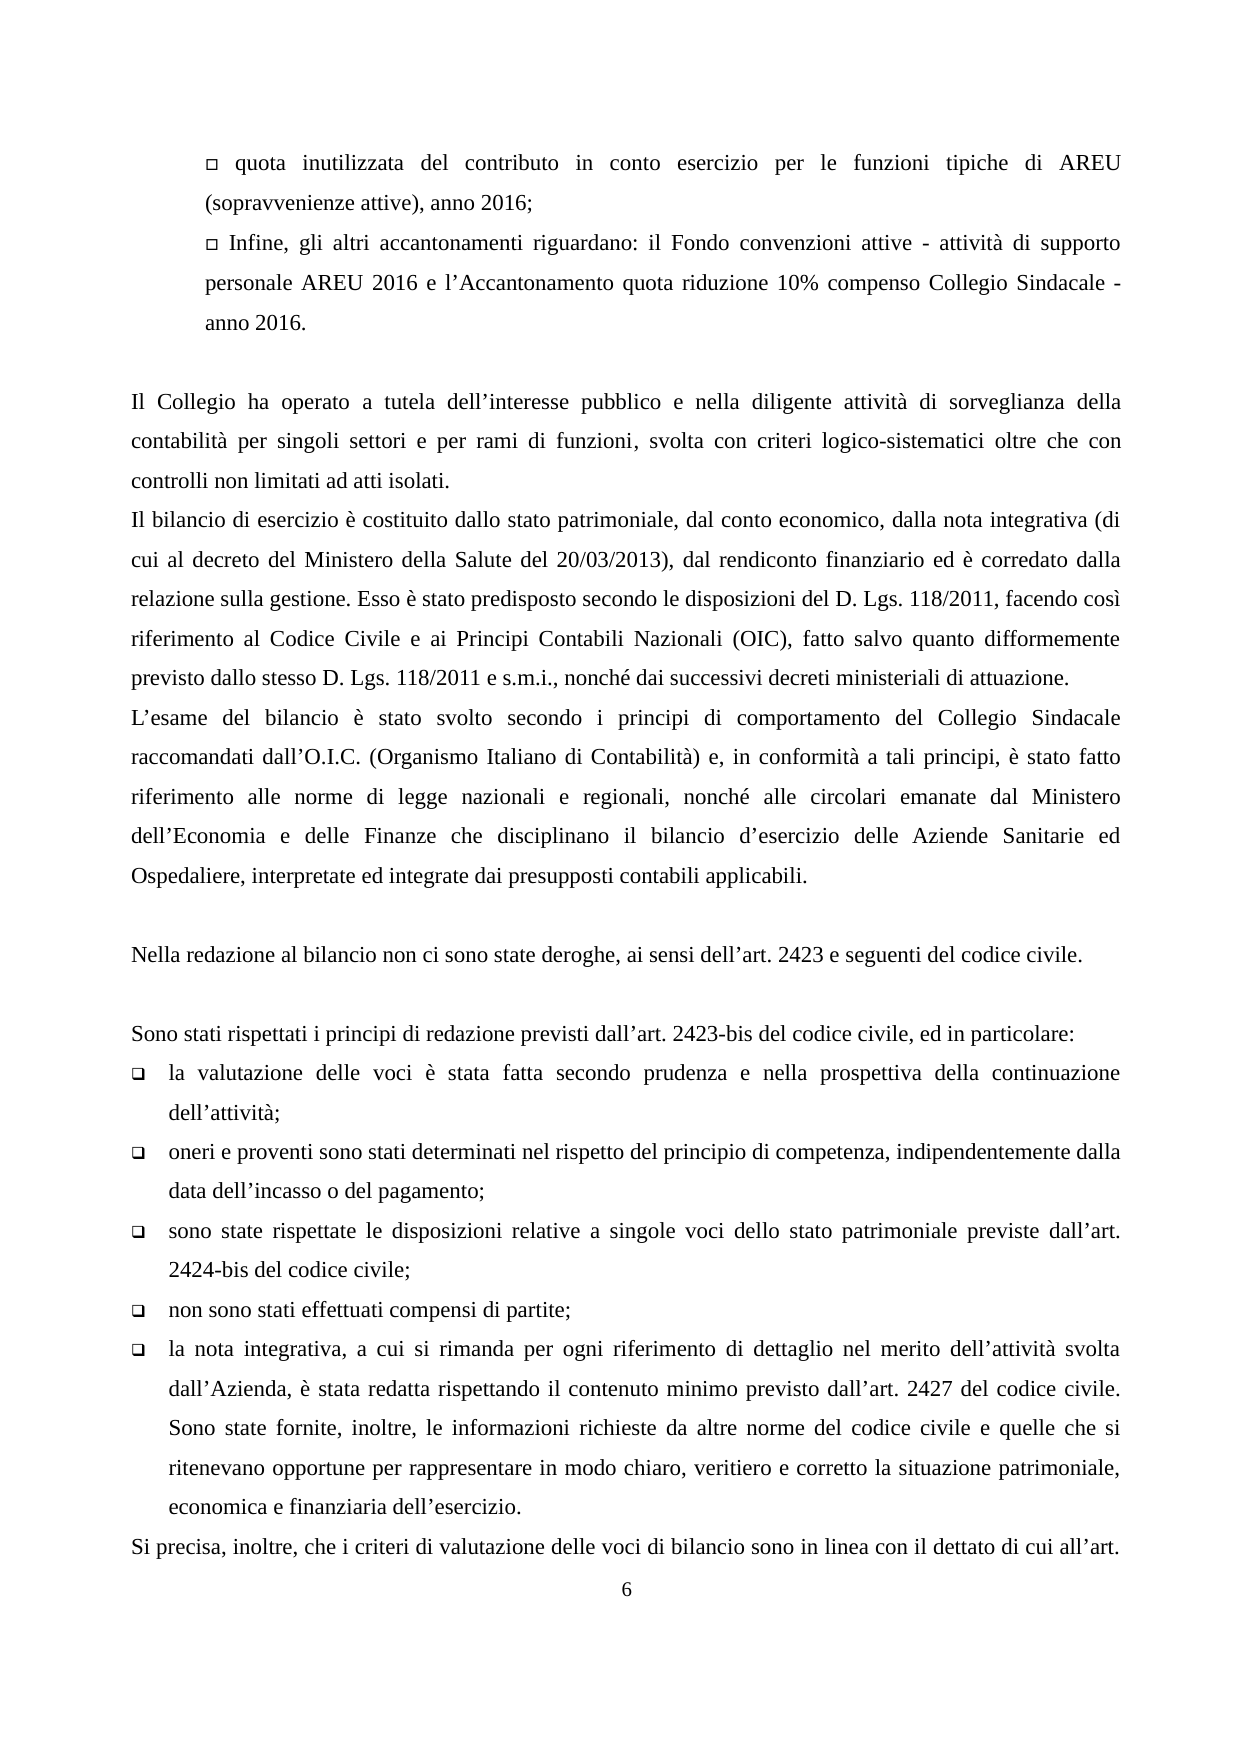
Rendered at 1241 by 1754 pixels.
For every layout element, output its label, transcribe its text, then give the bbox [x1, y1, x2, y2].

list oneri e proventi sono stati determinati nel rispetto del principio di competenza, indipendentemente dalla data dell’incasso o del pagamento; [131, 1138, 1122, 1204]
text Sono stati rispettati i principi di redazione previsti dall’art. 2423-bis del codice civile, ed in particolare: [131, 1019, 1122, 1046]
text Nella redazione al bilancio non ci sono state deroghe, ai sensi dell’art. 2423 e seguenti del codice civile. [131, 941, 1122, 967]
list non sono stati effettuati compensi di partite; [131, 1296, 1122, 1322]
text Il Collegio ha operato a tutela dell’interesse pubblico e nella diligente attività di sorveglianza della contabilità per singoli settori e per rami di funzioni, svolta con criteri logico-sistematici oltre che con controlli non limitati ad atti isolati. [131, 388, 1122, 493]
text □ quota inutilizzata del contributo in conto esercizio per le funzioni tipiche di AREU (sopravvenienze attive), anno 2016; [205, 148, 1122, 215]
text L’esame del bilancio è stato svolto secondo i principi di comportamento del Collegio Sindacale raccomandati dall’O.I.C. (Organismo Italiano di Contabilità) e, in conformità a tali principi, è stato fatto riferimento alle norme di legge nazionali e regionali, nonché alle circolari emanate dal Ministero dell’Economia e delle Finanze che disciplinano il bilancio d’esercizio delle Aziende Sanitarie ed Ospedaliere, interpretate ed integrate dai presupposti contabili applicabili. [131, 704, 1122, 888]
text Il bilancio di esercizio è costituito dallo stato patrimoniale, dal conto economico, dalla nota integrativa (di cui al decreto del Ministero della Salute del 20/03/2013), dal rendiconto finanziario ed è corredato dalla relazione sulla gestione. Esso è stato predisposto secondo le disposizioni del D. Lgs. 118/2011, facendo così riferimento al Codice Civile e ai Principi Contabili Nazionali (OIC), fatto salvo quanto difformemente previsto dallo stesso D. Lgs. 118/2011 e s.m.i., nonché dai successivi decreti ministeriali di attuazione. [131, 506, 1122, 691]
text Si precisa, inoltre, che i criteri di valutazione delle voci di bilancio sono in linea con il dettato di cui all’art. [131, 1533, 1122, 1559]
list la nota integrativa, a cui si rimanda per ogni riferimento di dettaglio nel merito dell’attività svolta dall’Azienda, è stata redatta rispettando il contenuto minimo previsto dall’art. 2427 del codice civile. Sono state fornite, inoltre, le informazioni richieste da altre norme del codice civile e quelle che si ritenevano opportune per rappresentare in modo chiaro, veritiero e corretto la situazione patrimoniale, economica e finanziaria dell’esercizio. [131, 1335, 1122, 1520]
list la valutazione delle voci è stata fatta secondo prudenza e nella prospettiva della continuazione dell’attività; [131, 1059, 1122, 1125]
list sono state rispettate le disposizioni relative a singole voci dello stato patrimoniale previste dall’art. 2424-bis del codice civile; [131, 1217, 1122, 1283]
text □ Infine, gli altri accantonamenti riguardano: il Fondo convenzioni attive - attività di supporto personale AREU 2016 e l’Accantonamento quota riduzione 10% compenso Collegio Sindacale - anno 2016. [205, 228, 1122, 335]
